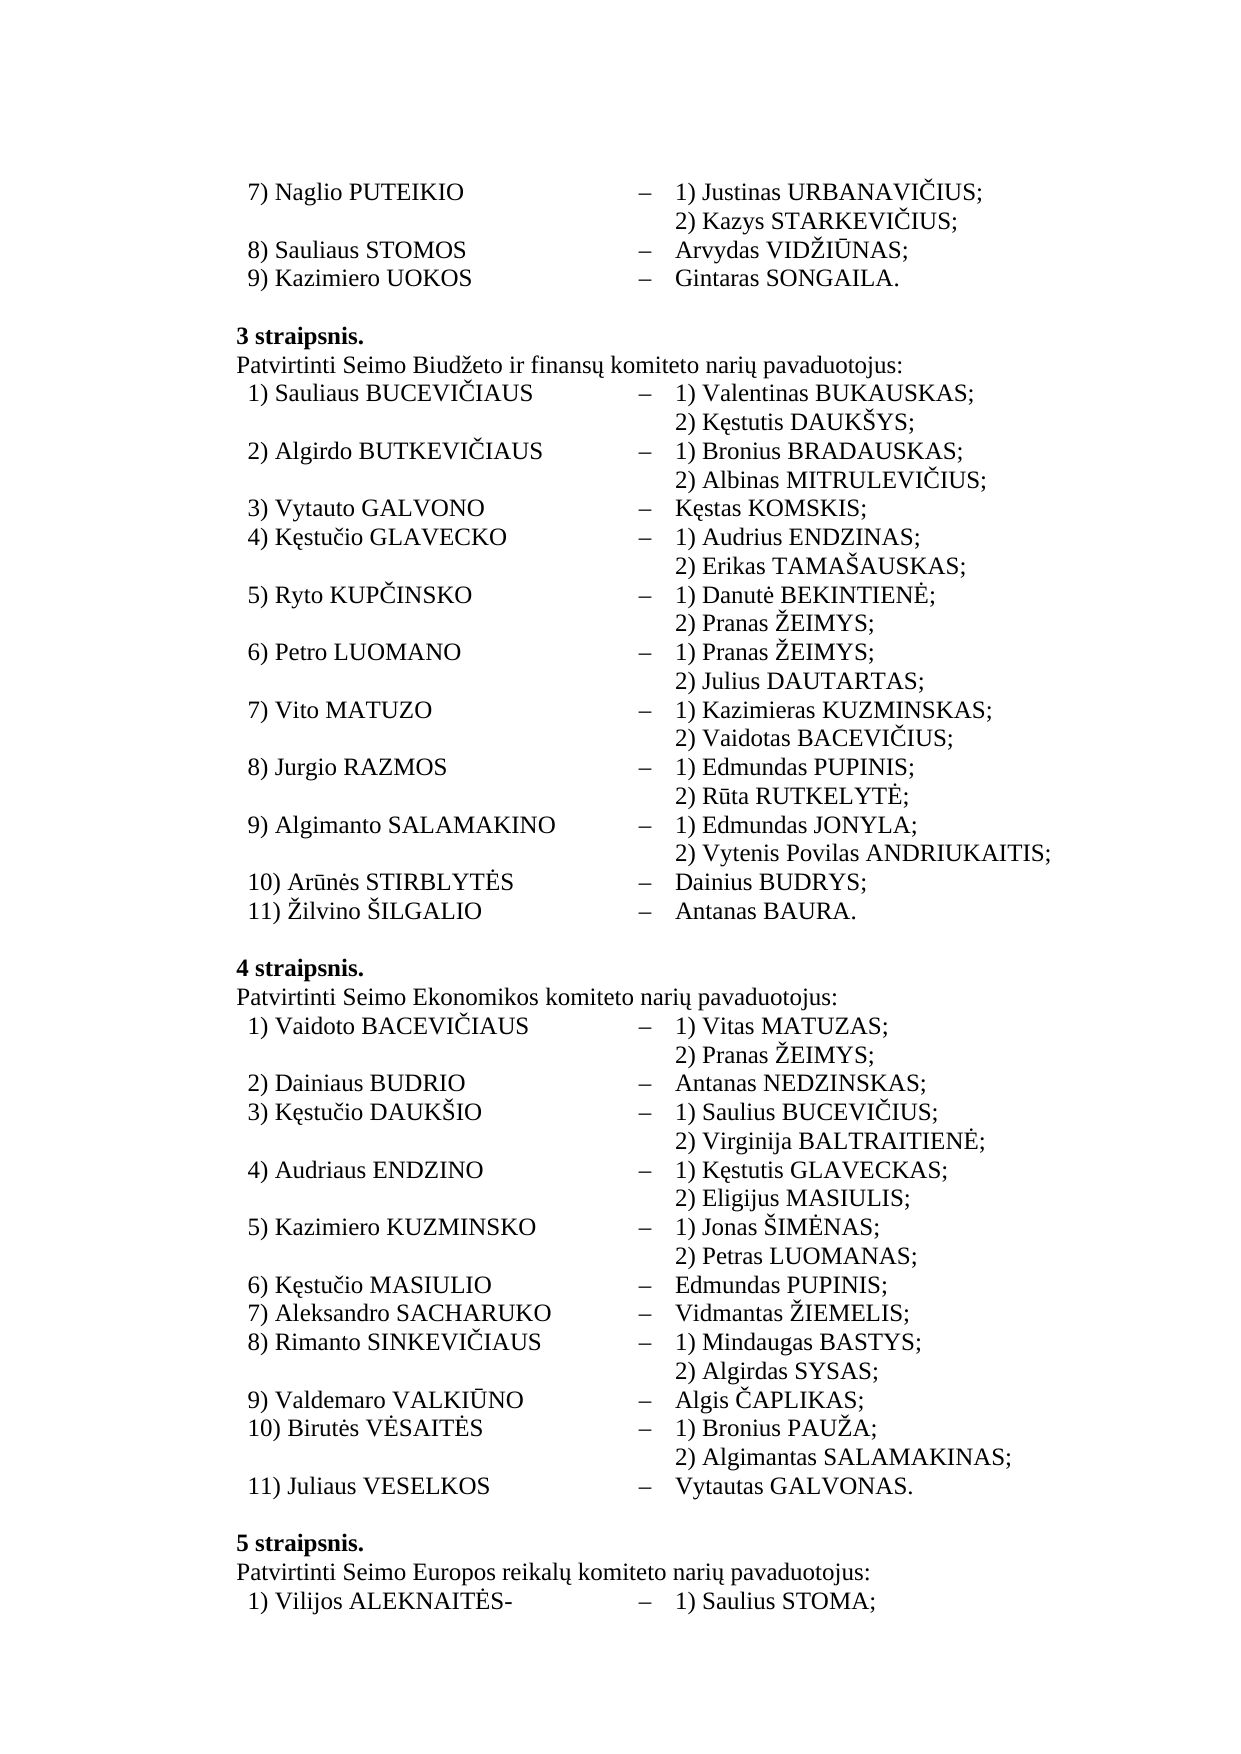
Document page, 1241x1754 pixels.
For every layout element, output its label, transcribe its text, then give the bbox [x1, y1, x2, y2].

table_cell 1) Pranas ŽEIMYS; 2) Julius DAUTARTAS; [664, 637, 1122, 695]
table_cell – [626, 1471, 663, 1500]
table_cell – [626, 1097, 663, 1155]
table_cell 5) Ryto KUPČINSKO [177, 580, 626, 637]
table_cell – [626, 1385, 663, 1413]
table_cell 1) Edmundas JONYLA; 2) Vytenis Povilas ANDRIUKAITIS; [664, 810, 1122, 867]
table_cell Kęstas KOMSKIS; [664, 494, 1122, 522]
table_header – [626, 1011, 663, 1068]
table_cell – [626, 896, 663, 925]
table_cell – [626, 494, 663, 522]
table_cell 1) Audrius ENDZINAS; 2) Erikas TAMAŠAUSKAS; [664, 522, 1122, 580]
table_cell 6) Petro LUOMANO [177, 637, 626, 695]
table_cell Antanas BAURA. [664, 896, 1122, 925]
table_cell Edmundas PUPINIS; [664, 1270, 1122, 1298]
table_cell – [626, 695, 663, 752]
text 4 straipsnis. [177, 953, 1181, 982]
table_cell 1) Danutė BEKINTIENĖ; 2) Pranas ŽEIMYS; [664, 580, 1122, 637]
table_cell – [626, 810, 663, 867]
table_cell 9) Algimanto SALAMAKINO [177, 810, 626, 867]
table_cell 9) Kazimiero UOKOS [177, 264, 626, 292]
table_cell 1) Bronius BRADAUSKAS; 2) Albinas MITRULEVIČIUS; [664, 436, 1122, 493]
table_header – [626, 379, 663, 436]
table_header 1) Vilijos ALEKNAITĖS- [177, 1586, 626, 1615]
table_cell Dainius BUDRYS; [664, 867, 1122, 896]
table_cell Antanas NEDZINSKAS; [664, 1069, 1122, 1097]
table_header 1) Vitas MATUZAS; 2) Pranas ŽEIMYS; [664, 1011, 1122, 1068]
table_cell Gintaras SONGAILA. [664, 264, 1122, 292]
table_cell – [626, 177, 663, 235]
table_cell 7) Aleksandro SACHARUKO [177, 1299, 626, 1327]
table_cell 11) Žilvino ŠILGALIO [177, 896, 626, 925]
table_cell 1) Edmundas PUPINIS; 2) Rūta RUTKELYTĖ; [664, 752, 1122, 810]
table_cell 8) Sauliaus STOMOS [177, 235, 626, 263]
table_cell 1) Mindaugas BASTYS; 2) Algirdas SYSAS; [664, 1327, 1122, 1385]
table_cell 1) Justinas URBANAVIČIUS; 2) Kazys STARKEVIČIUS; [664, 177, 1122, 235]
table_cell – [626, 1069, 663, 1097]
text Patvirtinti Seimo Europos reikalų komiteto narių pavaduotojus: [177, 1557, 1181, 1586]
text Patvirtinti Seimo Biudžeto ir finansų komiteto narių pavaduotojus: [177, 350, 1181, 378]
table_header – [626, 1586, 663, 1615]
table_cell – [626, 235, 663, 263]
table_cell – [626, 1270, 663, 1298]
table_cell 10) Birutės VĖSAITĖS [177, 1414, 626, 1471]
table_cell 5) Kazimiero KUZMINSKO [177, 1212, 626, 1270]
table_cell 3) Kęstučio DAUKŠIO [177, 1097, 626, 1155]
table_cell 2) Algirdo BUTKEVIČIAUS [177, 436, 626, 493]
table_cell – [626, 637, 663, 695]
table_cell Vidmantas ŽIEMELIS; [664, 1299, 1122, 1327]
table_cell 10) Arūnės STIRBLYTĖS [177, 867, 626, 896]
table_cell 1) Bronius PAUŽA; 2) Algimantas SALAMAKINAS; [664, 1414, 1122, 1471]
table_header 1) Vaidoto BACEVIČIAUS [177, 1011, 626, 1068]
table_cell – [626, 264, 663, 292]
table_header 1) Sauliaus BUCEVIČIAUS [177, 379, 626, 436]
table_cell Algis ČAPLIKAS; [664, 1385, 1122, 1413]
table_cell 3) Vytauto GALVONO [177, 494, 626, 522]
table_cell 8) Jurgio RAZMOS [177, 752, 626, 810]
text 5 straipsnis. [177, 1528, 1181, 1557]
table_cell 1) Kazimieras KUZMINSKAS; 2) Vaidotas BACEVIČIUS; [664, 695, 1122, 752]
table_cell 6) Kęstučio MASIULIO [177, 1270, 626, 1298]
table_cell 1) Saulius BUCEVIČIUS; 2) Virginija BALTRAITIENĖ; [664, 1097, 1122, 1155]
table_cell Arvydas VIDŽIŪNAS; [664, 235, 1122, 263]
table_cell 1) Jonas ŠIMĖNAS; 2) Petras LUOMANAS; [664, 1212, 1122, 1270]
table_cell 7) Vito MATUZO [177, 695, 626, 752]
table_cell 9) Valdemaro VALKIŪNO [177, 1385, 626, 1413]
table_cell – [626, 522, 663, 580]
table_cell – [626, 580, 663, 637]
table_cell – [626, 1327, 663, 1385]
table_cell 4) Kęstučio GLAVECKO [177, 522, 626, 580]
table_cell – [626, 752, 663, 810]
table_cell 7) Naglio PUTEIKIO [177, 177, 626, 235]
table_cell 1) Kęstutis GLAVECKAS; 2) Eligijus MASIULIS; [664, 1155, 1122, 1212]
table_cell 4) Audriaus ENDZINO [177, 1155, 626, 1212]
table_cell – [626, 1155, 663, 1212]
table_cell 8) Rimanto SINKEVIČIAUS [177, 1327, 626, 1385]
table_cell – [626, 867, 663, 896]
table_header 1) Valentinas BUKAUSKAS; 2) Kęstutis DAUKŠYS; [664, 379, 1122, 436]
table_header 1) Saulius STOMA; [664, 1586, 1122, 1615]
text Patvirtinti Seimo Ekonomikos komiteto narių pavaduotojus: [177, 982, 1181, 1011]
text 3 straipsnis. [177, 321, 1181, 350]
table_cell 11) Juliaus VESELKOS [177, 1471, 626, 1500]
table_cell – [626, 1212, 663, 1270]
table_cell – [626, 1299, 663, 1327]
table_cell – [626, 1414, 663, 1471]
table_cell 2) Dainiaus BUDRIO [177, 1069, 626, 1097]
table_cell – [626, 436, 663, 493]
table_cell Vytautas GALVONAS. [664, 1471, 1122, 1500]
